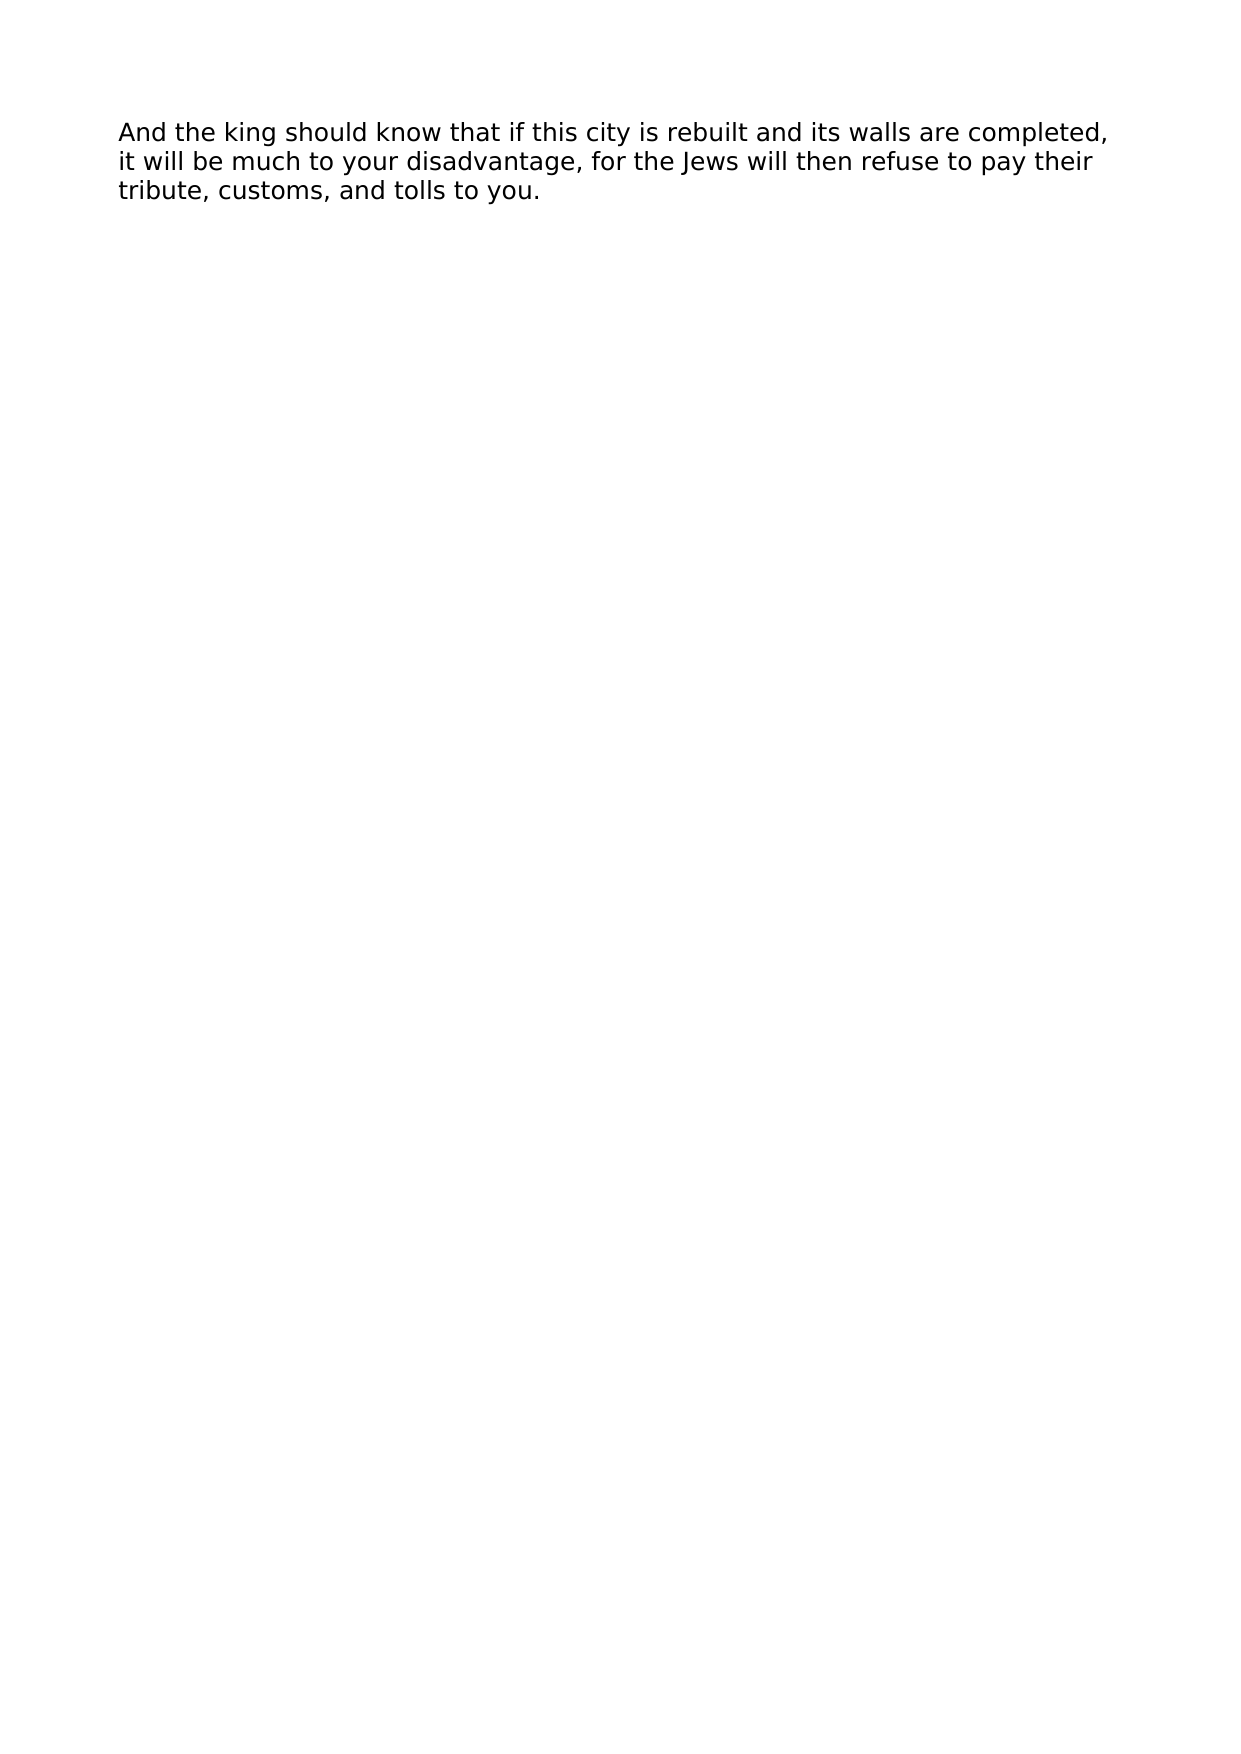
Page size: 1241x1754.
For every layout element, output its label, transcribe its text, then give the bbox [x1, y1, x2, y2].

text And the king should know that if this city is rebuilt and its walls are completed, it will be much to your disadvantage, for the Jews will then refuse to pay their tribute, customs, and tolls to you. [118, 118, 1122, 206]
